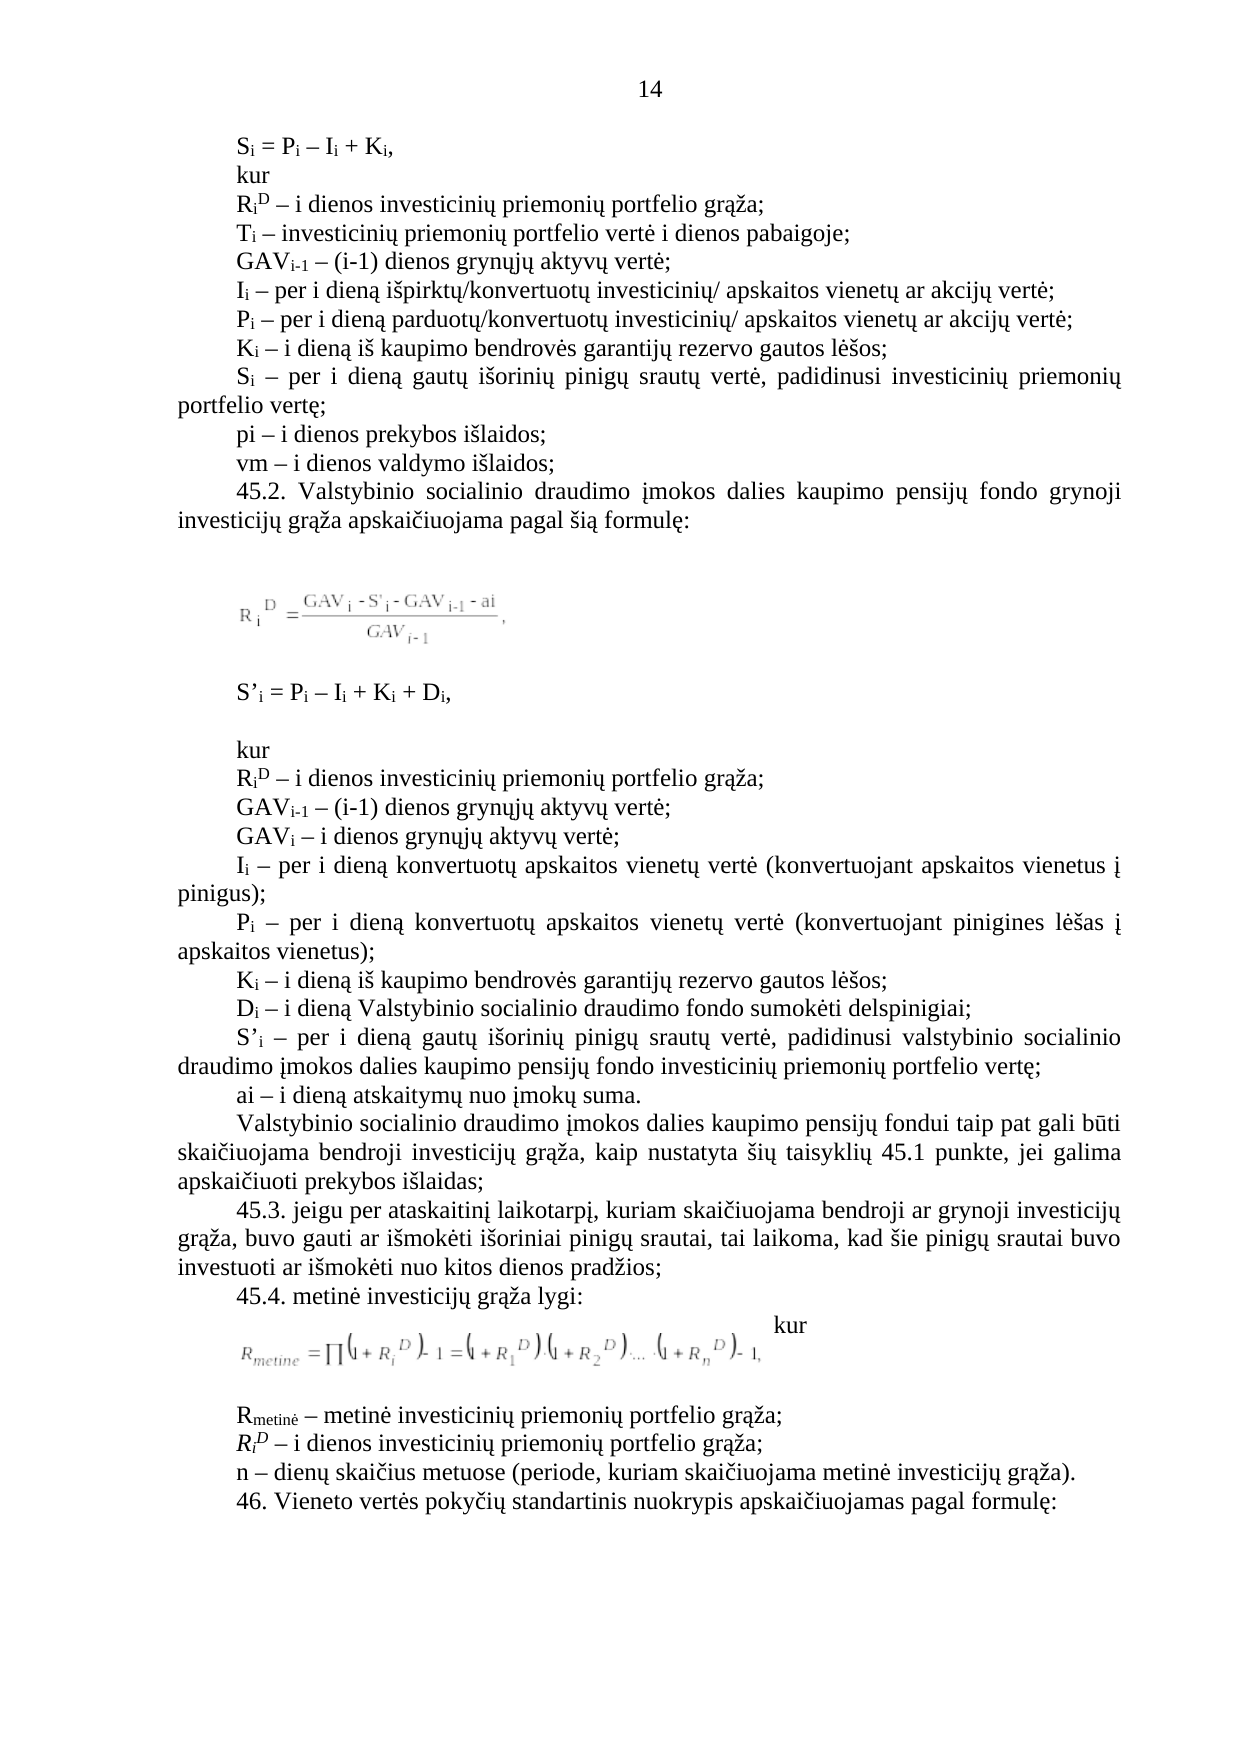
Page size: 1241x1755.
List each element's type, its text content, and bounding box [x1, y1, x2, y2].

text 45.3. jeigu per ataskaitinį laikotarpį, kuriam skaičiuojama bendroji ar grynoji investicijų grąža, buvo gauti ar išmokėti išoriniai pinigų srautai, tai laikoma, kad šie pinigų srautai buvo investuoti ar išmokėti nuo kitos dienos pradžios; [177, 1195, 1122, 1281]
text ai – i dieną atskaitymų nuo įmokų suma. [177, 1080, 1122, 1108]
text Ti – investicinių priemonių portfelio vertė i dienos pabaigoje; [177, 218, 1122, 246]
text Di – i dieną Valstybinio socialinio draudimo fondo sumokėti delspinigiai; [177, 993, 1122, 1022]
text Ki – i dieną iš kaupimo bendrovės garantijų rezervo gautos lėšos; [177, 333, 1122, 361]
text Ri^D = (GAVi – S’i – GAVi-1 – ai) / GAVi-1, [177, 563, 1122, 648]
text pi – i dienos prekybos išlaidos; [177, 419, 1122, 448]
text Valstybinio socialinio draudimo įmokos dalies kaupimo pensijų fondui taip pat gali būti skaičiuojama bendroji investicijų grąža, kaip nustatyta šių taisyklių 45.1 punkte, jei galima apskaičiuoti prekybos išlaidas; [177, 1108, 1122, 1195]
text Ii – per i dieną konvertuotų apskaitos vienetų vertė (konvertuojant apskaitos vienetus į pinigus); [177, 850, 1122, 907]
text Ki – i dieną iš kaupimo bendrovės garantijų rezervo gautos lėšos; [177, 965, 1122, 993]
text Si – per i dieną gautų išorinių pinigų srautų vertė, padidinusi investicinių priemonių portfelio vertę; [177, 361, 1122, 419]
text 46. Vieneto vertės pokyčių standartinis nuokrypis apskaičiuojamas pagal formulę: [177, 1486, 1122, 1515]
text Ii – per i dieną išpirktų/konvertuotų investicinių/ apskaitos vienetų ar akcijų vertė; [177, 275, 1122, 304]
text GAVi – i dienos grynųjų aktyvų vertė; [177, 821, 1122, 850]
text RiD – i dienos investicinių priemonių portfelio grąža; [177, 1428, 1122, 1457]
text kur [177, 160, 1122, 189]
text kur [177, 735, 1122, 763]
text RiD – i dienos investicinių priemonių portfelio grąža; [177, 763, 1122, 792]
text S’i = Pi – Ii + Ki + Di, [177, 677, 1122, 706]
text GAVi-1 – (i-1) dienos grynųjų aktyvų vertė; [177, 792, 1122, 821]
text Rmetinė – metinė investicinių priemonių portfelio grąža; [177, 1400, 1122, 1428]
text S’i – per i dieną gautų išorinių pinigų srautų vertė, padidinusi valstybinio socialinio draudimo įmokos dalies kaupimo pensijų fondo investicinių priemonių portfelio vertę; [177, 1022, 1122, 1080]
text 45.2. Valstybinio socialinio draudimo įmokos dalies kaupimo pensijų fondo grynoji investicijų grąža apskaičiuojama pagal šią formulę: [177, 476, 1122, 534]
text n – dienų skaičius metuose (periode, kuriam skaičiuojama metinė investicijų grąža). [177, 1457, 1122, 1486]
text RiD – i dienos investicinių priemonių portfelio grąža; [177, 189, 1122, 218]
text vm – i dienos valdymo išlaidos; [177, 448, 1122, 476]
text 45.4. metinė investicijų grąža lygi: [177, 1281, 1122, 1310]
text GAVi-1 – (i-1) dienos grynųjų aktyvų vertė; [177, 246, 1122, 275]
text Pi – per i dieną konvertuotų apskaitos vienetų vertė (konvertuojant pinigines lėšas į apskaitos vienetus); [177, 907, 1122, 965]
text Rmetinė = SANDAUGA [(1+Ri^D)] – 1 = (1 + R1^D) * (1 + R2^D) *... * (1 + Rn^D) – 1, kur [177, 1310, 1122, 1371]
text Pi – per i dieną parduotų/konvertuotų investicinių/ apskaitos vienetų ar akcijų vertė; [177, 304, 1122, 333]
text Si = Pi – Ii + Ki, [177, 131, 1122, 160]
